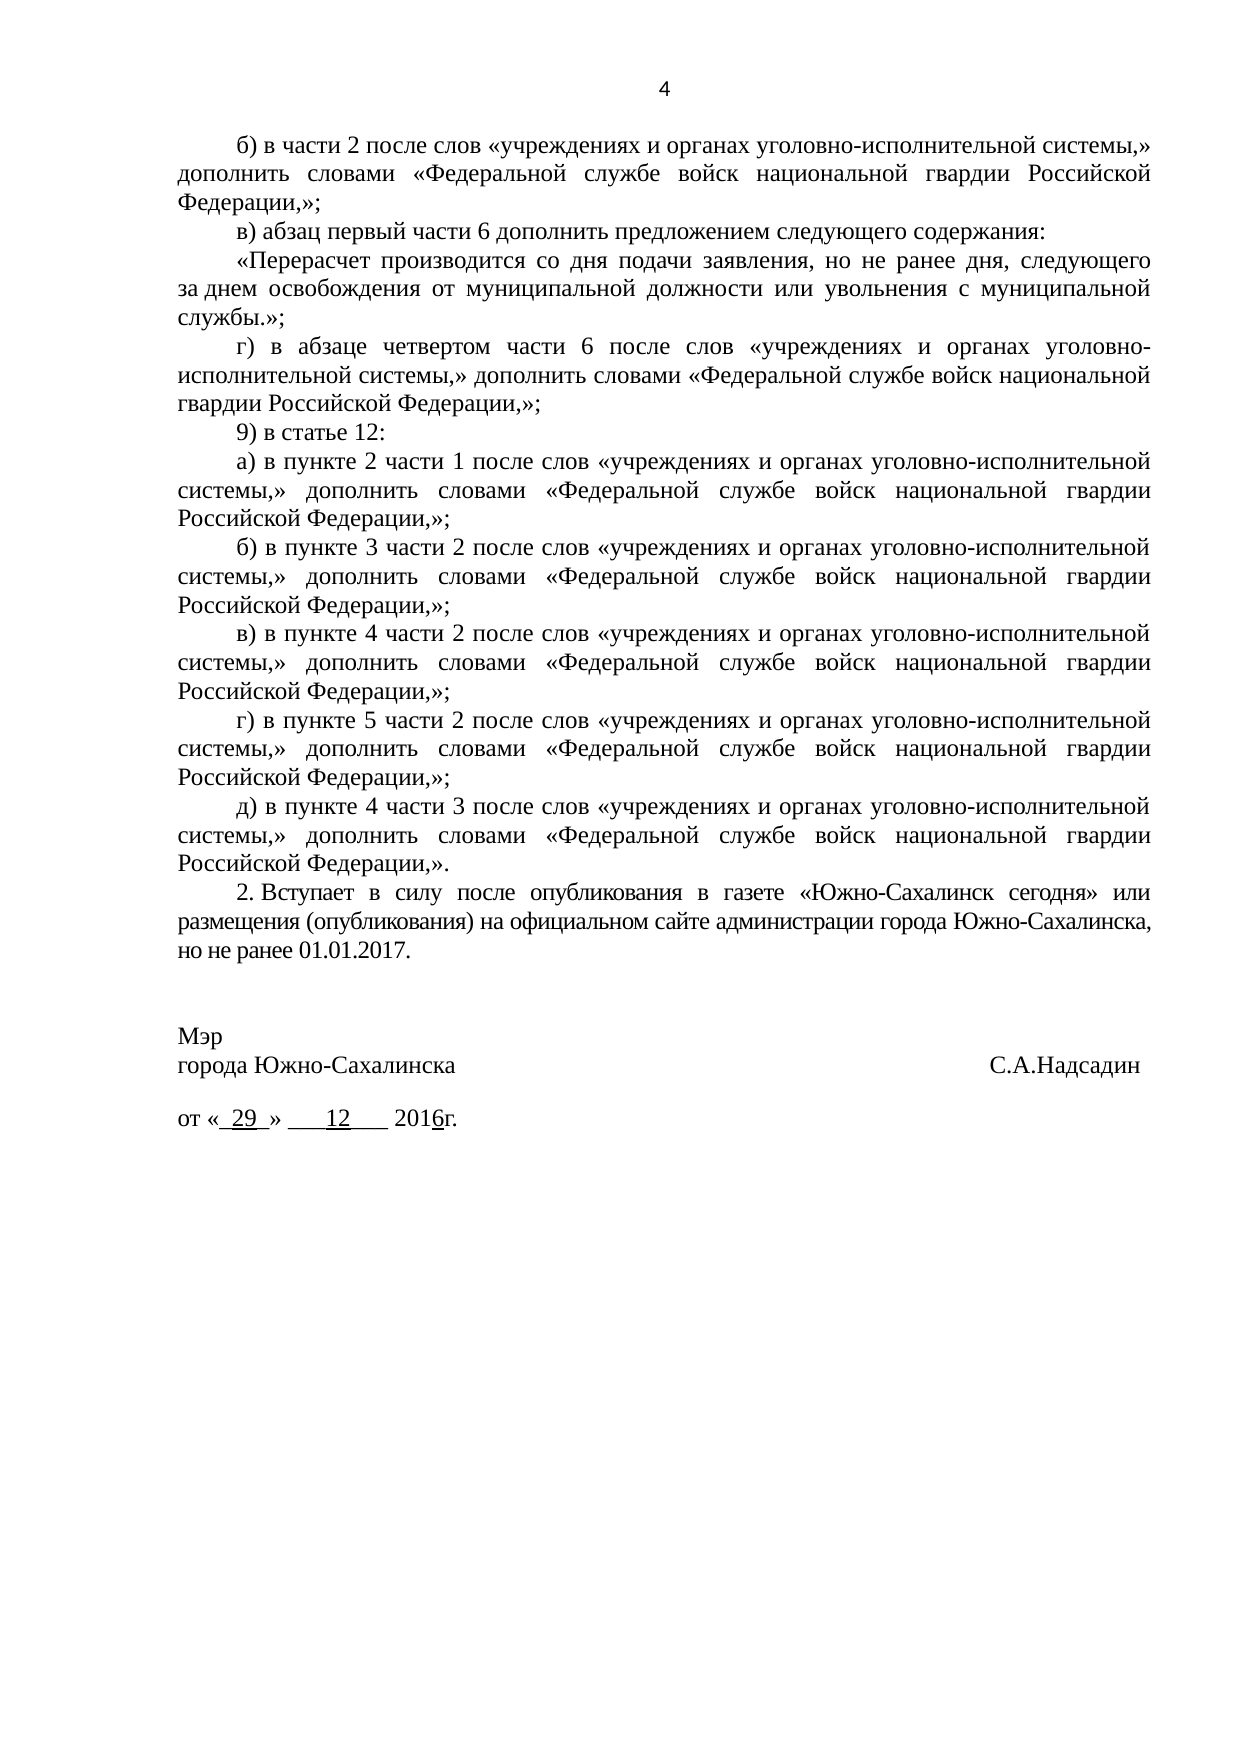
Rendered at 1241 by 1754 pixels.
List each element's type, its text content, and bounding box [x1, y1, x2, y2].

text «Перерасчет производится со дня подачи заявления, но не ранее дня, следующего за днем освобождения от муниципальной должности или увольнения с муниципальной службы.»; [177, 245, 1152, 331]
text 9) в статье 12: [177, 417, 1152, 446]
text а) в пункте 2 части 1 после слов «учреждениях и органах уголовно-исполнительной системы,» дополнить словами «Федеральной службе войск национальной гвардии Российской Федерации,»; [177, 446, 1152, 532]
text 2. Вступает в силу после опубликования в газете «Южно-Сахалинск сегодня» или размещения (опубликования) на официальном сайте администрации города Южно-Сахалинска, но не ранее 01.01.2017. [177, 877, 1152, 963]
text г) в пункте 5 части 2 после слов «учреждениях и органах уголовно-исполнительной системы,» дополнить словами «Федеральной службе войск национальной гвардии Российской Федерации,»; [177, 705, 1152, 791]
text б) в части 2 после слов «учреждениях и органах уголовно-исполнительной системы,» дополнить словами «Федеральной службе войск национальной гвардии Российской Федерации,»; [177, 130, 1152, 216]
text в) в пункте 4 части 2 после слов «учреждениях и органах уголовно-исполнительной системы,» дополнить словами «Федеральной службе войск национальной гвардии Российской Федерации,»; [177, 618, 1152, 705]
text б) в пункте 3 части 2 после слов «учреждениях и органах уголовно-исполнительной системы,» дополнить словами «Федеральной службе войск национальной гвардии Российской Федерации,»; [177, 532, 1152, 618]
text Мэр [177, 1021, 1152, 1050]
text от «_29_» ___12___ 2016г. [177, 1103, 1152, 1132]
text д) в пункте 4 части 3 после слов «учреждениях и органах уголовно-исполнительной системы,» дополнить словами «Федеральной службе войск национальной гвардии Российской Федерации,». [177, 791, 1152, 877]
text в) абзац первый части 6 дополнить предложением следующего содержания: [177, 216, 1152, 245]
text г) в абзаце четвертом части 6 после слов «учреждениях и органах уголовно-исполнительной системы,» дополнить словами «Федеральной службе войск национальной гвардии Российской Федерации,»; [177, 331, 1152, 417]
text города Южно-Сахалинска С.А.Надсадин [177, 1050, 1152, 1078]
